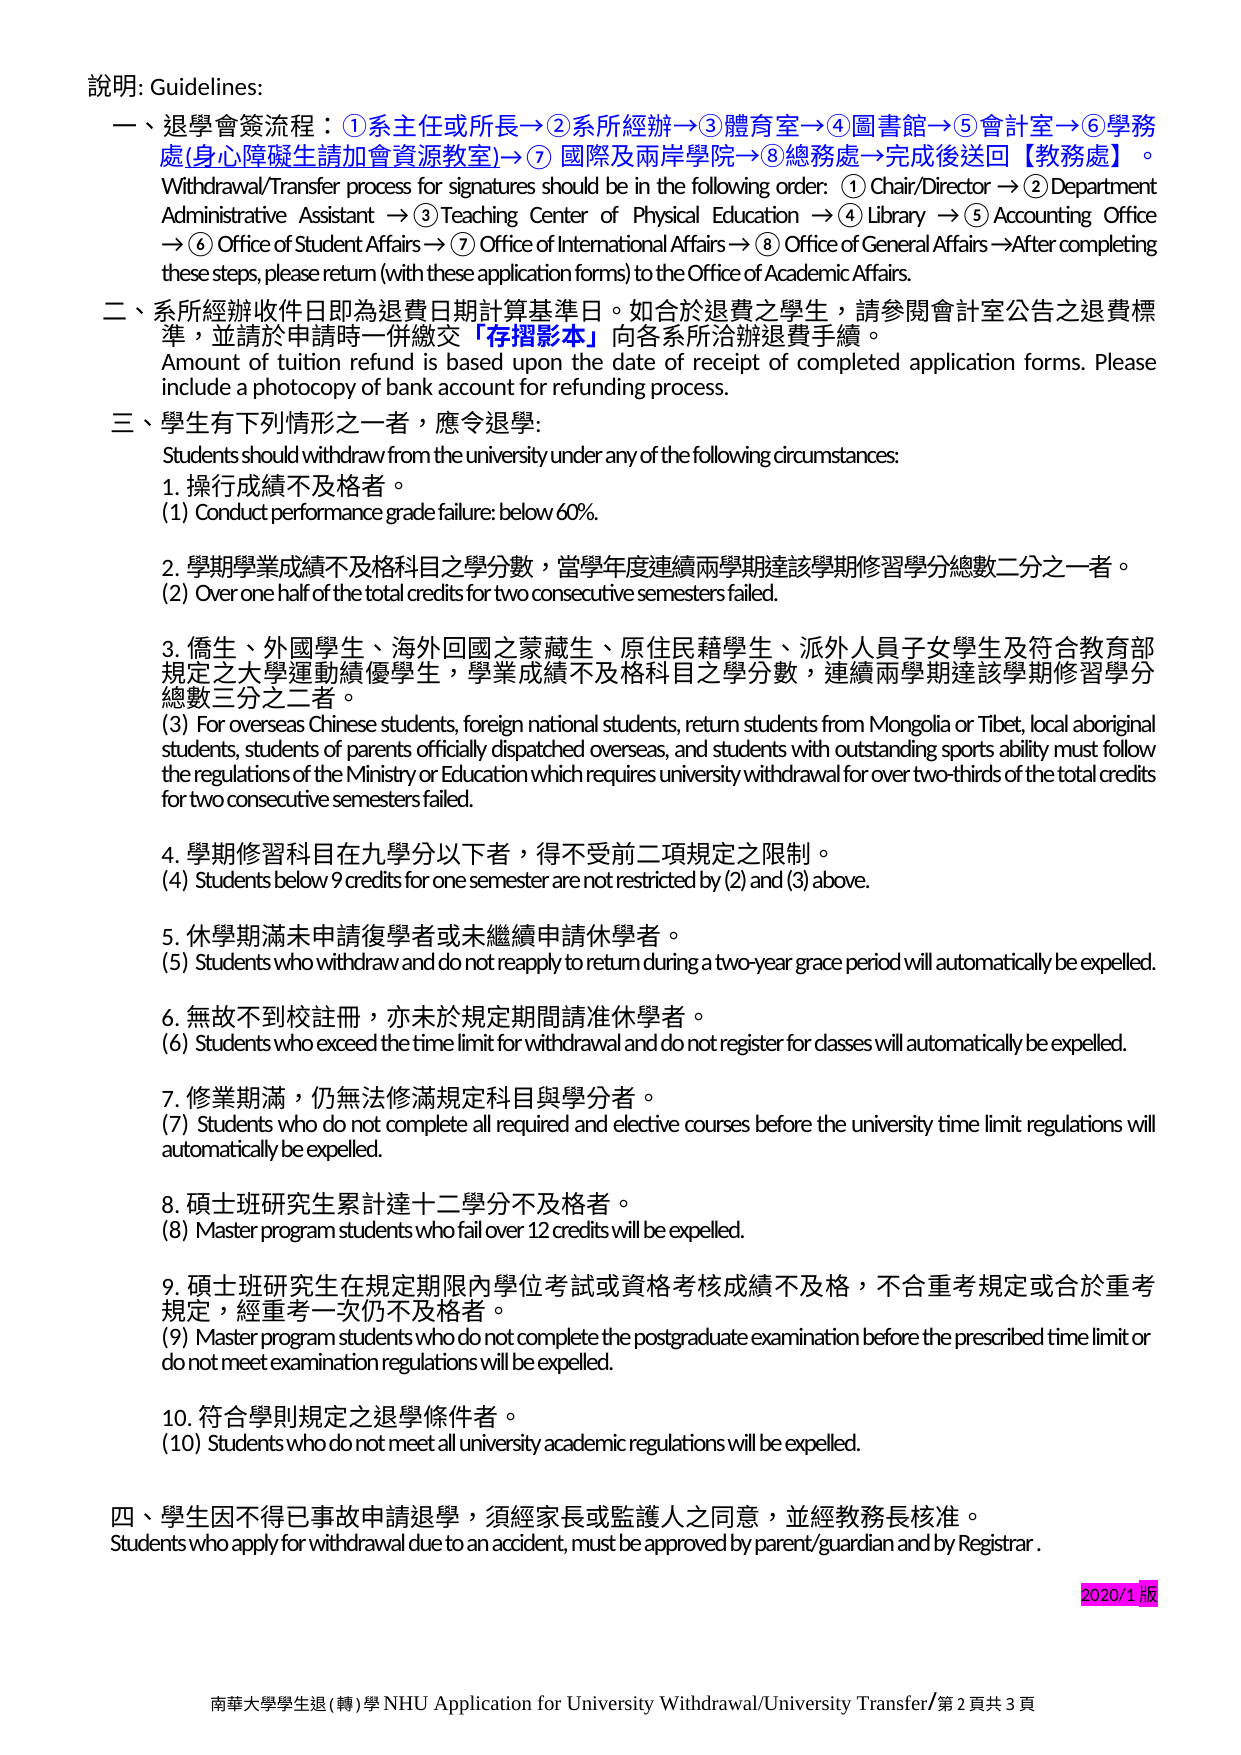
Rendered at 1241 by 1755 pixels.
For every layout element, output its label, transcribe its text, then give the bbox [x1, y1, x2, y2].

text 三、學生有下列情形之一者，應令退學: [87, 412, 1113, 437]
text 2020/1版 [87, 1581, 1158, 1606]
text 8. 碩士班研究生累計達十二學分不及格者。 [161, 1194, 1158, 1219]
text 四、學生因不得已事故申請退學，須經家長或監護人之同意，並經教務長核准。Students who apply for withdrawal due to an accident, must be approved by parent/guardian and by Registrar . [110, 1506, 1058, 1556]
text (9) Master program students who do not complete the postgraduate examination before the prescribed time limit or do not meet examination regulations will be expelled. [161, 1325, 1158, 1375]
text (3) For overseas Chinese students, foreign national students, return students from Mongolia or Tibet, local aboriginal students, students of parents officially dispatched overseas, and students with outstanding sports ability must follow the regulations of the Ministry or Education which requires university withdrawal for over two-thirds of the total credits for two consecutive semesters failed. [161, 712, 1158, 812]
text (2) Over one half of the total credits for two consecutive semesters failed. [161, 581, 1113, 606]
text 10. 符合學則規定之退學條件者。 [161, 1406, 1158, 1431]
text (5) Students who withdraw and do not reapply to return during a two-year grace period will automatically be expelled. [161, 950, 1158, 975]
text (10) Students who do not meet all university academic regulations will be expelled. [161, 1431, 1158, 1456]
text 二、系所經辦收件日即為退費日期計算基準日。如合於退費之學生，請參閱會計室公告之退費標準，並請於申請時一併繳交「存摺影本」向各系所洽辦退費手續。 [102, 300, 1158, 350]
text 3. 僑生、外國學生、海外回國之蒙藏生、原住民藉學生、派外人員子女學生及符合教育部規定之大學運動績優學生，學業成績不及格科目之學分數，連續兩學期達該學期修習學分總數三分之二者。 [161, 637, 1158, 712]
text Amount of tuition refund is based upon the date of receipt of completed application forms. Please include a photocopy of bank account for refunding process. [161, 350, 1158, 400]
text 說明: Guidelines: [87, 75, 1158, 100]
text 2. 學期學業成績不及格科目之學分數，當學年度連續兩學期達該學期修習學分總數二分之一者。 [161, 556, 1158, 581]
text 一、退學會簽流程：①系主任或所長→②系所經辦→③體育室→④圖書館→⑤會計室→⑥學務處(身心障礙生請加會資源教室)→⑦國際及兩岸學院→⑧總務處→完成後送回【教務處】。 [112, 112, 1158, 171]
text Students should withdraw from the university under any of the following circumstances: [87, 444, 1113, 469]
text (8) Master program students who fail over 12 credits will be expelled. [161, 1219, 1158, 1244]
text 7. 修業期滿，仍無法修滿規定科目與學分者。 [161, 1087, 1158, 1112]
text (7) Students who do not complete all required and elective courses before the university time limit regulations will automatically be expelled. [161, 1112, 1158, 1162]
text 6. 無故不到校註冊，亦未於規定期間請准休學者。 [161, 1006, 1158, 1031]
text 1. 操行成績不及格者。 [161, 475, 1158, 500]
text 5. 休學期滿未申請復學者或未繼續申請休學者。 [161, 925, 1158, 950]
text (4) Students below 9 credits for one semester are not restricted by (2) and (3) above. [161, 869, 1158, 894]
text Withdrawal/Transfer process for signatures should be in the following order: ①Chair/Director →②Department Administrative Assistant →③Teaching Center of Physical Education →④Library →⑤Accounting Office →⑥Office of Student Affairs →⑦Office of International Affairs →⑧Office of General Affairs →After completing these steps, please return (with these application forms) to the Office of Academic Affairs. [161, 171, 1158, 287]
text (1) Conduct performance grade failure: below 60%. [161, 500, 1113, 525]
text 4. 學期修習科目在九學分以下者，得不受前二項規定之限制。 [161, 844, 1158, 869]
text (6) Students who exceed the time limit for withdrawal and do not register for classes will automatically be expelled. [161, 1031, 1158, 1056]
text 9. 碩士班研究生在規定期限內學位考試或資格考核成績不及格，不合重考規定或合於重考規定，經重考一次仍不及格者。 [161, 1275, 1158, 1325]
